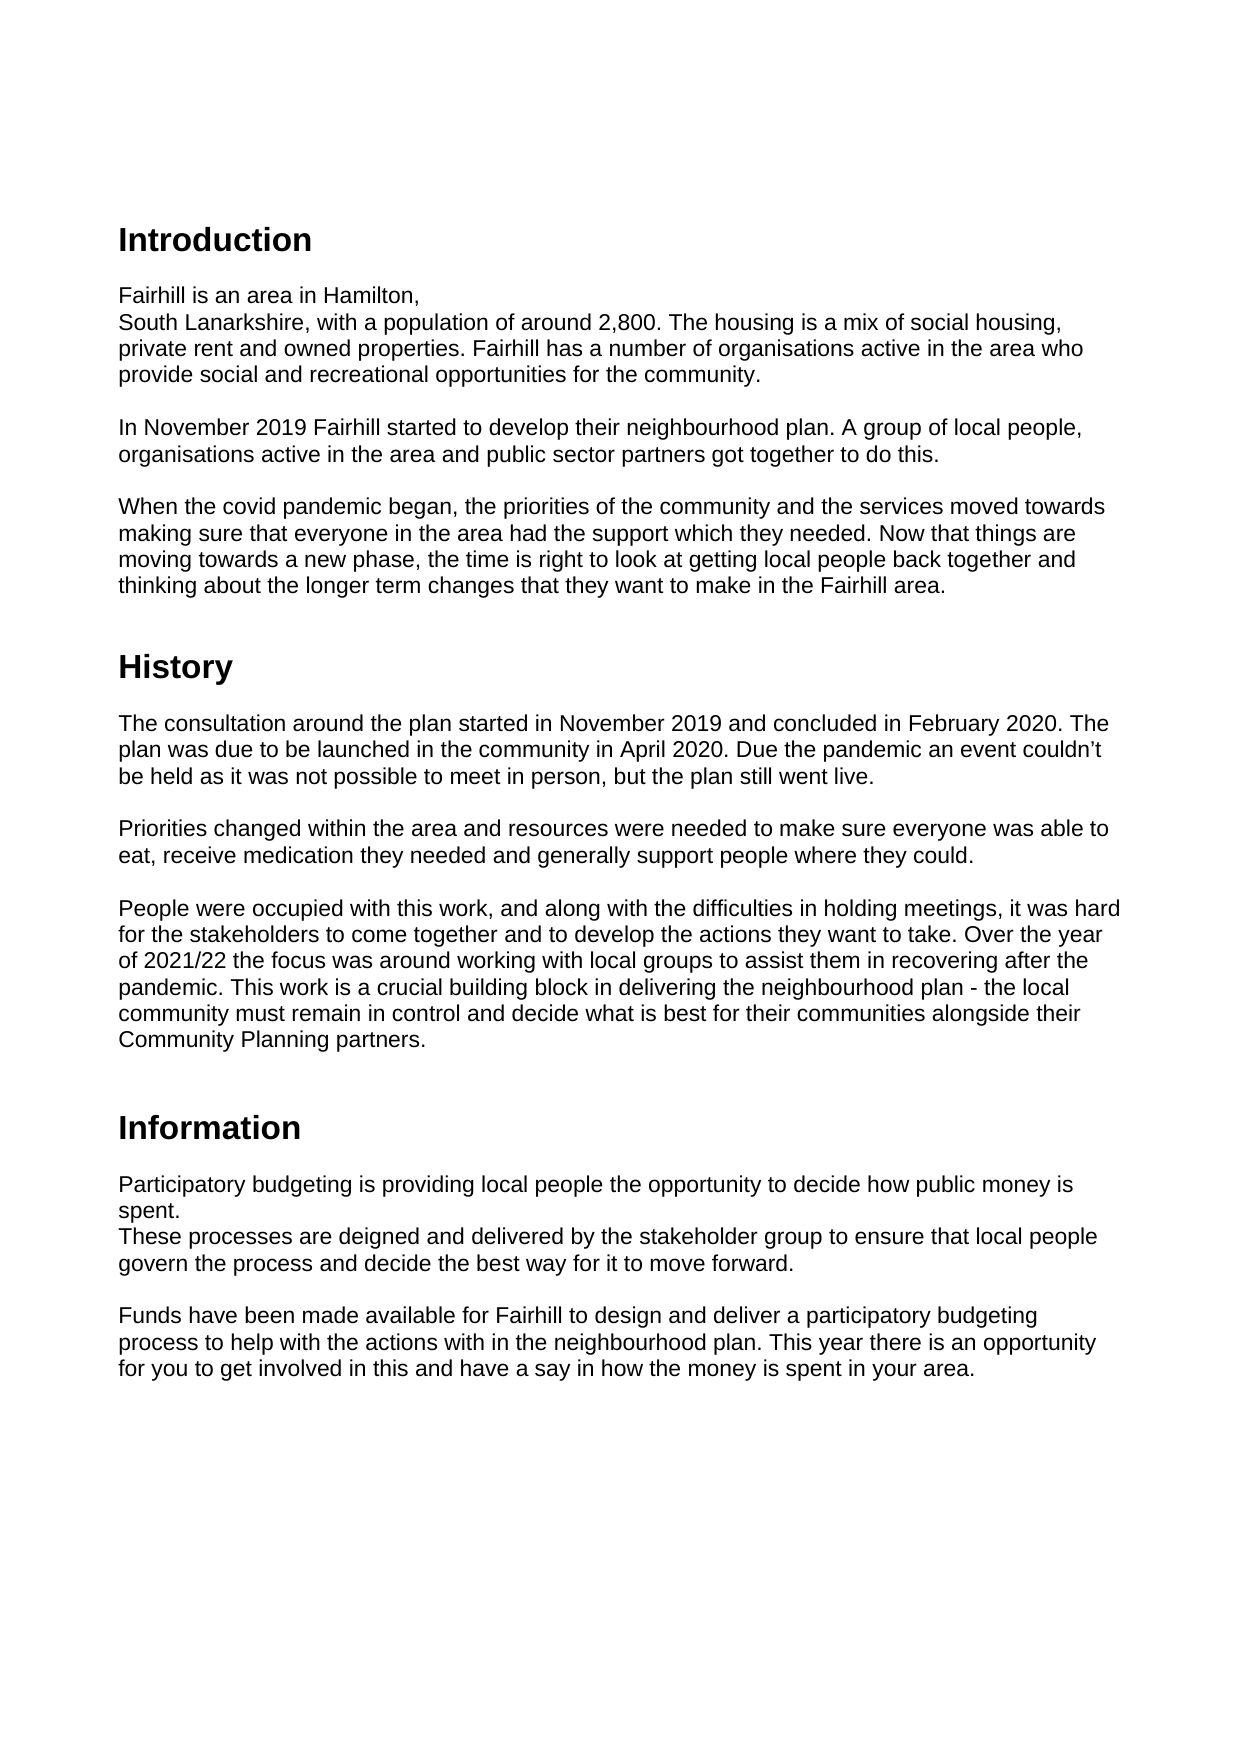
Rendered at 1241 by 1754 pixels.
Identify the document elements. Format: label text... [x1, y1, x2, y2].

text Funds have been made available for Fairhill to design and deliver a participatory budgeting process to help with the actions with in the neighbourhood plan. This year there is an opportunity for you to get involved in this and have a say in how the money is spent in your area. [118, 1302, 1122, 1381]
text Priorities changed within the area and resources were needed to make sure everyone was able to eat, receive medication they needed and generally support people where they could. [118, 815, 1122, 868]
text The consultation around the plan started in November 2019 and concluded in February 2020. The plan was due to be launched in the community in April 2020. Due the pandemic an event couldn’t be held as it was not possible to meet in person, but the plan still went live. [118, 710, 1122, 789]
text In November 2019 Fairhill started to develop their neighbourhood plan. A group of local people, organisations active in the area and public sector partners got together to do this. [118, 414, 1122, 467]
subtitle History [118, 648, 1122, 686]
subtitle Information [118, 1108, 1122, 1147]
text Fairhill is an area in Hamilton, South Lanarkshire, with a population of around 2,800. The housing is a mix of social housing, private rent and owned properties. Fairhill has a number of organisations active in the area who provide social and recreational opportunities for the community. [118, 282, 1122, 388]
subtitle Introduction [118, 220, 1122, 258]
text People were occupied with this work, and along with the difficulties in holding meetings, it was hard for the stakeholders to come together and to develop the actions they want to take. Over the year of 2021/22 the focus was around working with local groups to assist them in recovering after the pandemic. This work is a crucial building block in delivering the neighbourhood plan - the local community must remain in control and decide what is best for their communities alongside their Community Planning partners. [118, 894, 1122, 1053]
text When the covid pandemic began, the priorities of the community and the services moved towards making sure that everyone in the area had the support which they needed. Now that things are moving towards a new phase, the time is right to look at getting local people back together and thinking about the longer term changes that they want to make in the Fairhill area. [118, 493, 1122, 599]
text Participatory budgeting is providing local people the opportunity to decide how public money is spent. [118, 1171, 1122, 1223]
text These processes are deigned and delivered by the stakeholder group to ensure that local people govern the process and decide the best way for it to move forward. [118, 1223, 1122, 1276]
